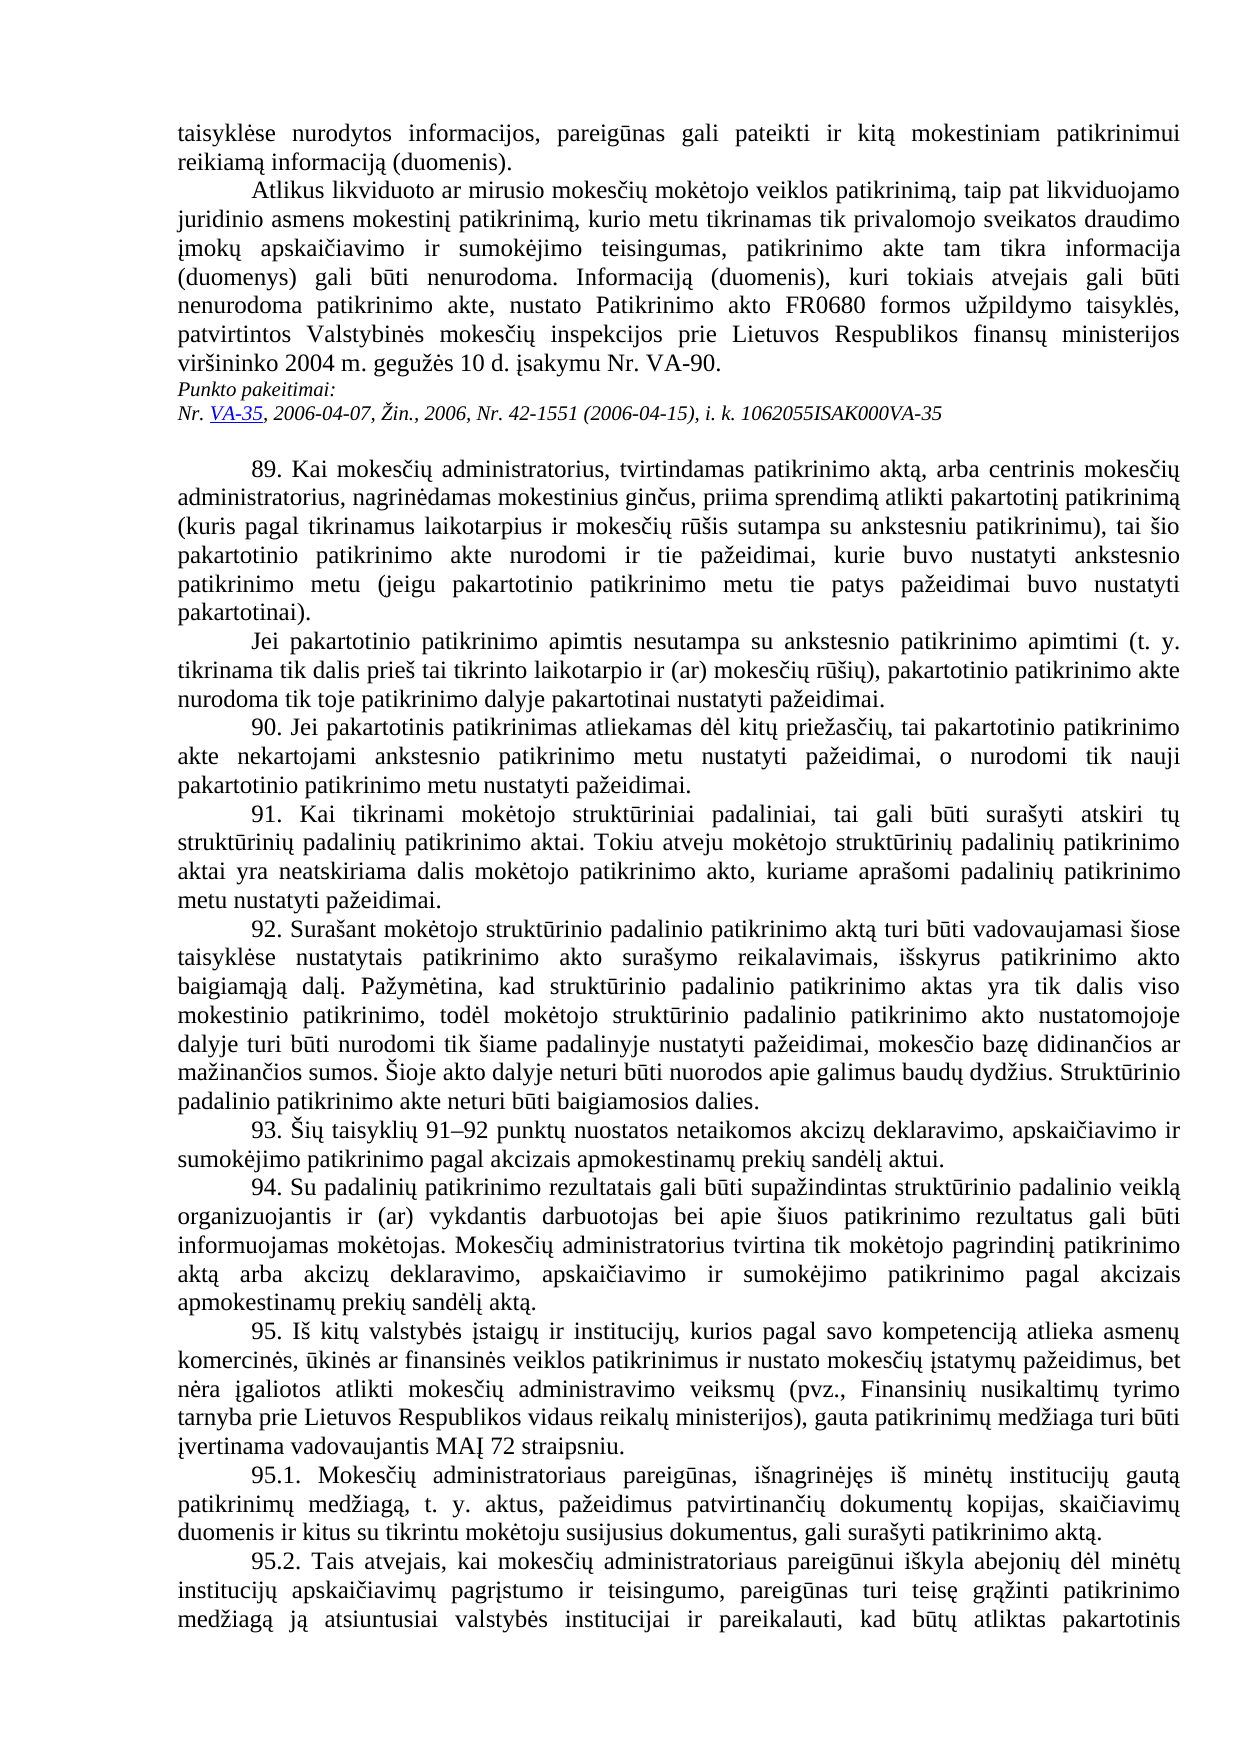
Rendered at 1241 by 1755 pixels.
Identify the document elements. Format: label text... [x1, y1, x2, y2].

text 90. Jei pakartotinis patikrinimas atliekamas dėl kitų priežasčių, tai pakartotinio patikrinimo akte nekartojami ankstesnio patikrinimo metu nustatyti pažeidimai, o nurodomi tik nauji pakartotinio patikrinimo metu nustatyti pažeidimai. [177, 712, 1181, 799]
text 91. Kai tikrinami mokėtojo struktūriniai padaliniai, tai gali būti surašyti atskiri tų struktūrinių padalinių patikrinimo aktai. Tokiu atveju mokėtojo struktūrinių padalinių patikrinimo aktai yra neatskiriama dalis mokėtojo patikrinimo akto, kuriame aprašomi padalinių patikrinimo metu nustatyti pažeidimai. [177, 799, 1181, 914]
text 95. Iš kitų valstybės įstaigų ir institucijų, kurios pagal savo kompetenciją atlieka asmenų komercinės, ūkinės ar finansinės veiklos patikrinimus ir nustato mokesčių įstatymų pažeidimus, bet nėra įgaliotos atlikti mokesčių administravimo veiksmų (pvz., Finansinių nusikaltimų tyrimo tarnyba prie Lietuvos Respublikos vidaus reikalų ministerijos), gauta patikrinimų medžiaga turi būti įvertinama vadovaujantis MAĮ 72 straipsniu. [177, 1316, 1181, 1460]
text 95.2. Tais atvejais, kai mokesčių administratoriaus pareigūnui iškyla abejonių dėl minėtų institucijų apskaičiavimų pagrįstumo ir teisingumo, pareigūnas turi teisę grąžinti patikrinimo medžiagą ją atsiuntusiai valstybės institucijai ir pareikalauti, kad būtų atliktas pakartotinis [177, 1546, 1181, 1632]
text taisyklėse nurodytos informacijos, pareigūnas gali pateikti ir kitą mokestiniam patikrinimui reikiamą informaciją (duomenis). [177, 118, 1181, 176]
text 89. Kai mokesčių administratorius, tvirtindamas patikrinimo aktą, arba centrinis mokesčių administratorius, nagrinėdamas mokestinius ginčus, priima sprendimą atlikti pakartotinį patikrinimą (kuris pagal tikrinamus laikotarpius ir mokesčių rūšis sutampa su ankstesniu patikrinimu), tai šio pakartotinio patikrinimo akte nurodomi ir tie pažeidimai, kurie buvo nustatyti ankstesnio patikrinimo metu (jeigu pakartotinio patikrinimo metu tie patys pažeidimai buvo nustatyti pakartotinai). [177, 454, 1181, 626]
text 92. Surašant mokėtojo struktūrinio padalinio patikrinimo aktą turi būti vadovaujamasi šiose taisyklėse nustatytais patikrinimo akto surašymo reikalavimais, išskyrus patikrinimo akto baigiamąją dalį. Pažymėtina, kad struktūrinio padalinio patikrinimo aktas yra tik dalis viso mokestinio patikrinimo, todėl mokėtojo struktūrinio padalinio patikrinimo akto nustatomojoje dalyje turi būti nurodomi tik šiame padalinyje nustatyti pažeidimai, mokesčio bazę didinančios ar mažinančios sumos. Šioje akto dalyje neturi būti nuorodos apie galimus baudų dydžius. Struktūrinio padalinio patikrinimo akte neturi būti baigiamosios dalies. [177, 914, 1181, 1115]
text Nr. VA-35, 2006-04-07, Žin., 2006, Nr. 42-1551 (2006-04-15), i. k. 1062055ISAK000VA-35 [177, 401, 1181, 425]
text 95.1. Mokesčių administratoriaus pareigūnas, išnagrinėjęs iš minėtų institucijų gautą patikrinimų medžiagą, t. y. aktus, pažeidimus patvirtinančių dokumentų kopijas, skaičiavimų duomenis ir kitus su tikrintu mokėtoju susijusius dokumentus, gali surašyti patikrinimo aktą. [177, 1460, 1181, 1546]
text Jei pakartotinio patikrinimo apimtis nesutampa su ankstesnio patikrinimo apimtimi (t. y. tikrinama tik dalis prieš tai tikrinto laikotarpio ir (ar) mokesčių rūšių), pakartotinio patikrinimo akte nurodoma tik toje patikrinimo dalyje pakartotinai nustatyti pažeidimai. [177, 626, 1181, 712]
text 93. Šių taisyklių 91–92 punktų nuostatos netaikomos akcizų deklaravimo, apskaičiavimo ir sumokėjimo patikrinimo pagal akcizais apmokestinamų prekių sandėlį aktui. [177, 1115, 1181, 1172]
text Atlikus likviduoto ar mirusio mokesčių mokėtojo veiklos patikrinimą, taip pat likviduojamo juridinio asmens mokestinį patikrinimą, kurio metu tikrinamas tik privalomojo sveikatos draudimo įmokų apskaičiavimo ir sumokėjimo teisingumas, patikrinimo akte tam tikra informacija (duomenys) gali būti nenurodoma. Informaciją (duomenis), kuri tokiais atvejais gali būti nenurodoma patikrinimo akte, nustato Patikrinimo akto FR0680 formos užpildymo taisyklės, patvirtintos Valstybinės mokesčių inspekcijos prie Lietuvos Respublikos finansų ministerijos viršininko 2004 m. gegužės 10 d. įsakymu Nr. VA-90. [177, 176, 1181, 377]
text Punkto pakeitimai: [177, 377, 1181, 401]
text 94. Su padalinių patikrinimo rezultatais gali būti supažindintas struktūrinio padalinio veiklą organizuojantis ir (ar) vykdantis darbuotojas bei apie šiuos patikrinimo rezultatus gali būti informuojamas mokėtojas. Mokesčių administratorius tvirtina tik mokėtojo pagrindinį patikrinimo aktą arba akcizų deklaravimo, apskaičiavimo ir sumokėjimo patikrinimo pagal akcizais apmokestinamų prekių sandėlį aktą. [177, 1172, 1181, 1316]
